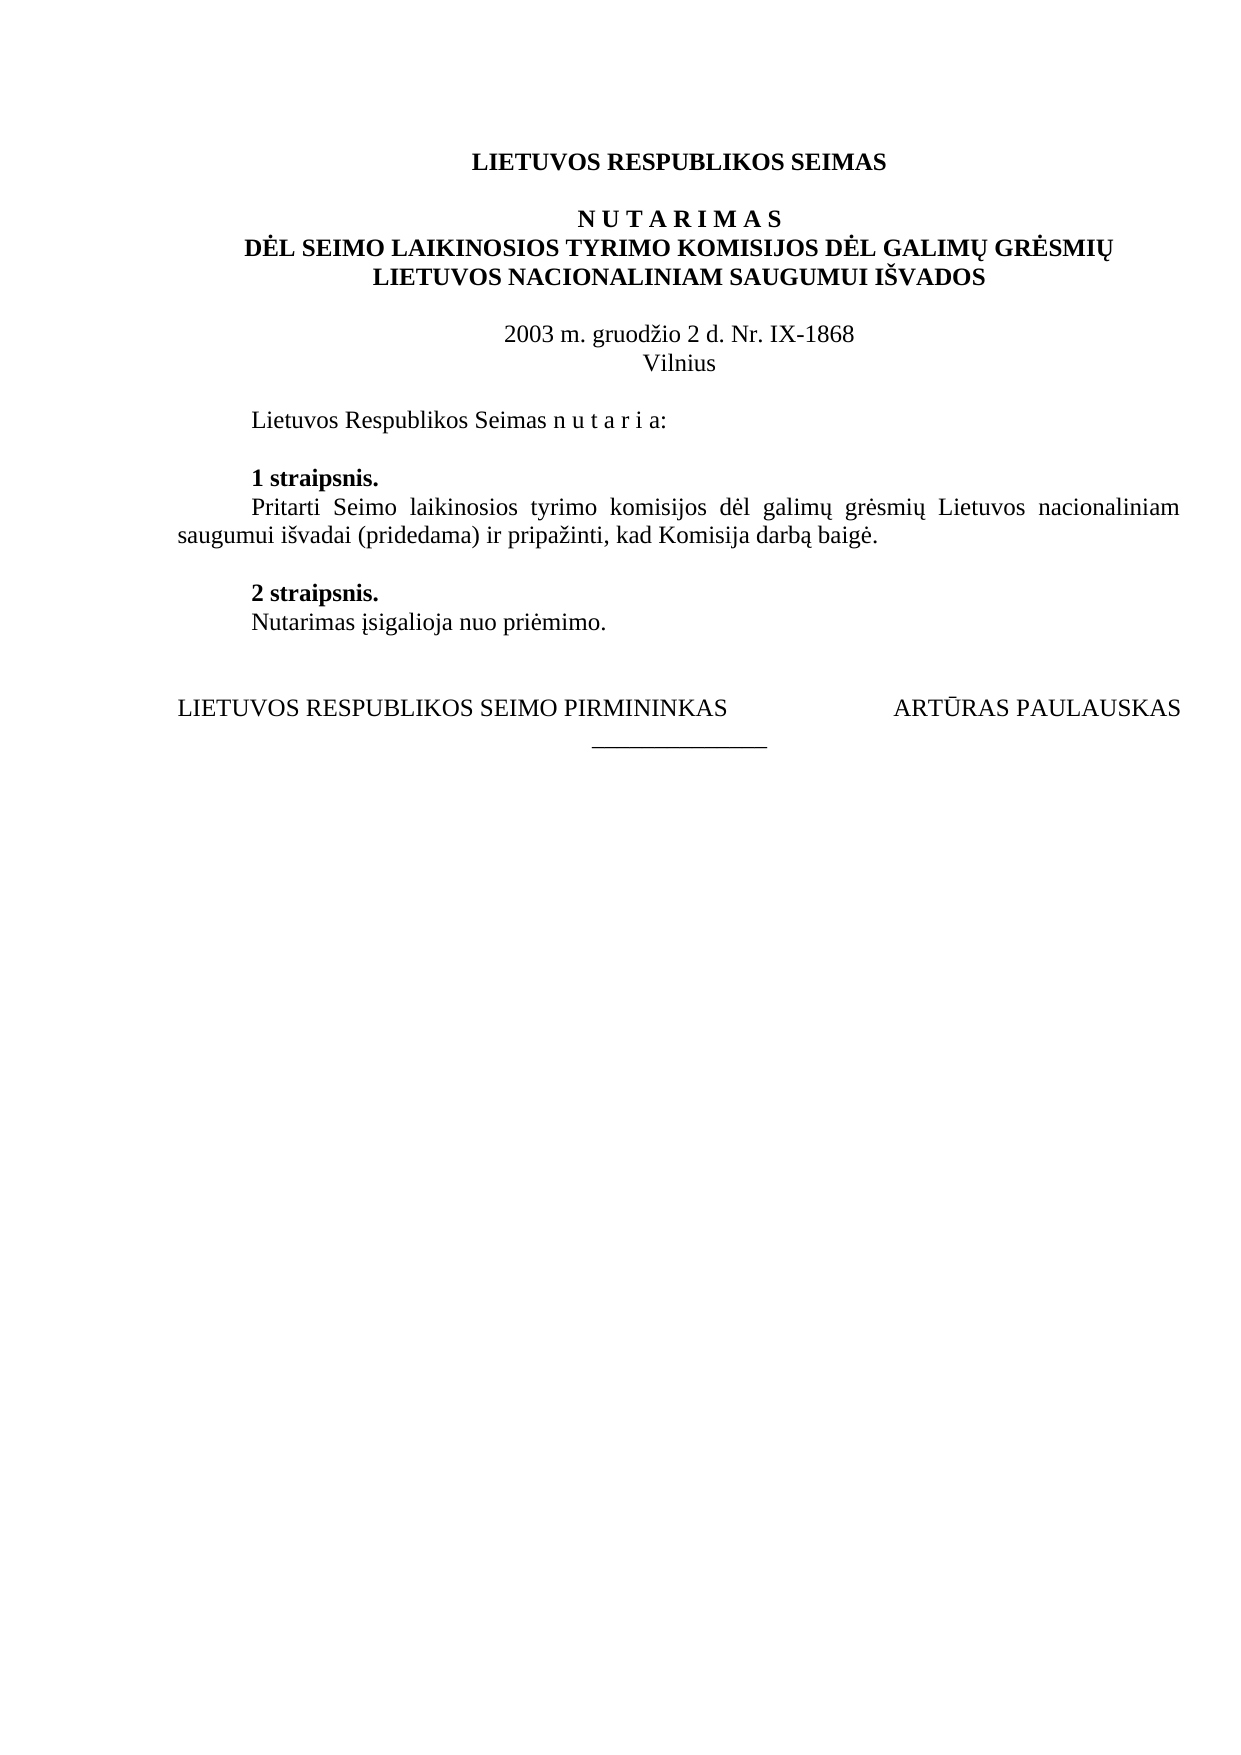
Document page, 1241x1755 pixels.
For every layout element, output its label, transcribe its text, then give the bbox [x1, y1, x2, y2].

text N U T A R I M A S [177, 204, 1181, 233]
text Nutarimas įsigalioja nuo priėmimo. [177, 607, 1181, 636]
text 2003 m. gruodžio 2 d. Nr. IX-1868 [177, 319, 1181, 348]
text LIETUVOS RESPUBLIKOS SEIMAS [177, 147, 1181, 176]
text Pritarti Seimo laikinosios tyrimo komisijos dėl galimų grėsmių Lietuvos nacionaliniam saugumui išvadai (pridedama) ir pripažinti, kad Komisija darbą baigė. [177, 492, 1181, 549]
text Vilnius [177, 348, 1181, 377]
text ______________ [177, 722, 1181, 751]
text LIETUVOS RESPUBLIKOS SEIMO PIRMININKAS ARTŪRAS PAULAUSKAS [177, 693, 1181, 722]
text 1 straipsnis. [177, 463, 1181, 492]
text DĖL SEIMO LAIKINOSIOS TYRIMO KOMISIJOS DĖL GALIMŲ GRĖSMIŲ LIETUVOS NACIONALINIAM SAUGUMUI IŠVADOS [177, 233, 1181, 291]
text Lietuvos Respublikos Seimas nutaria: [177, 406, 1181, 434]
text 2 straipsnis. [177, 578, 1181, 607]
